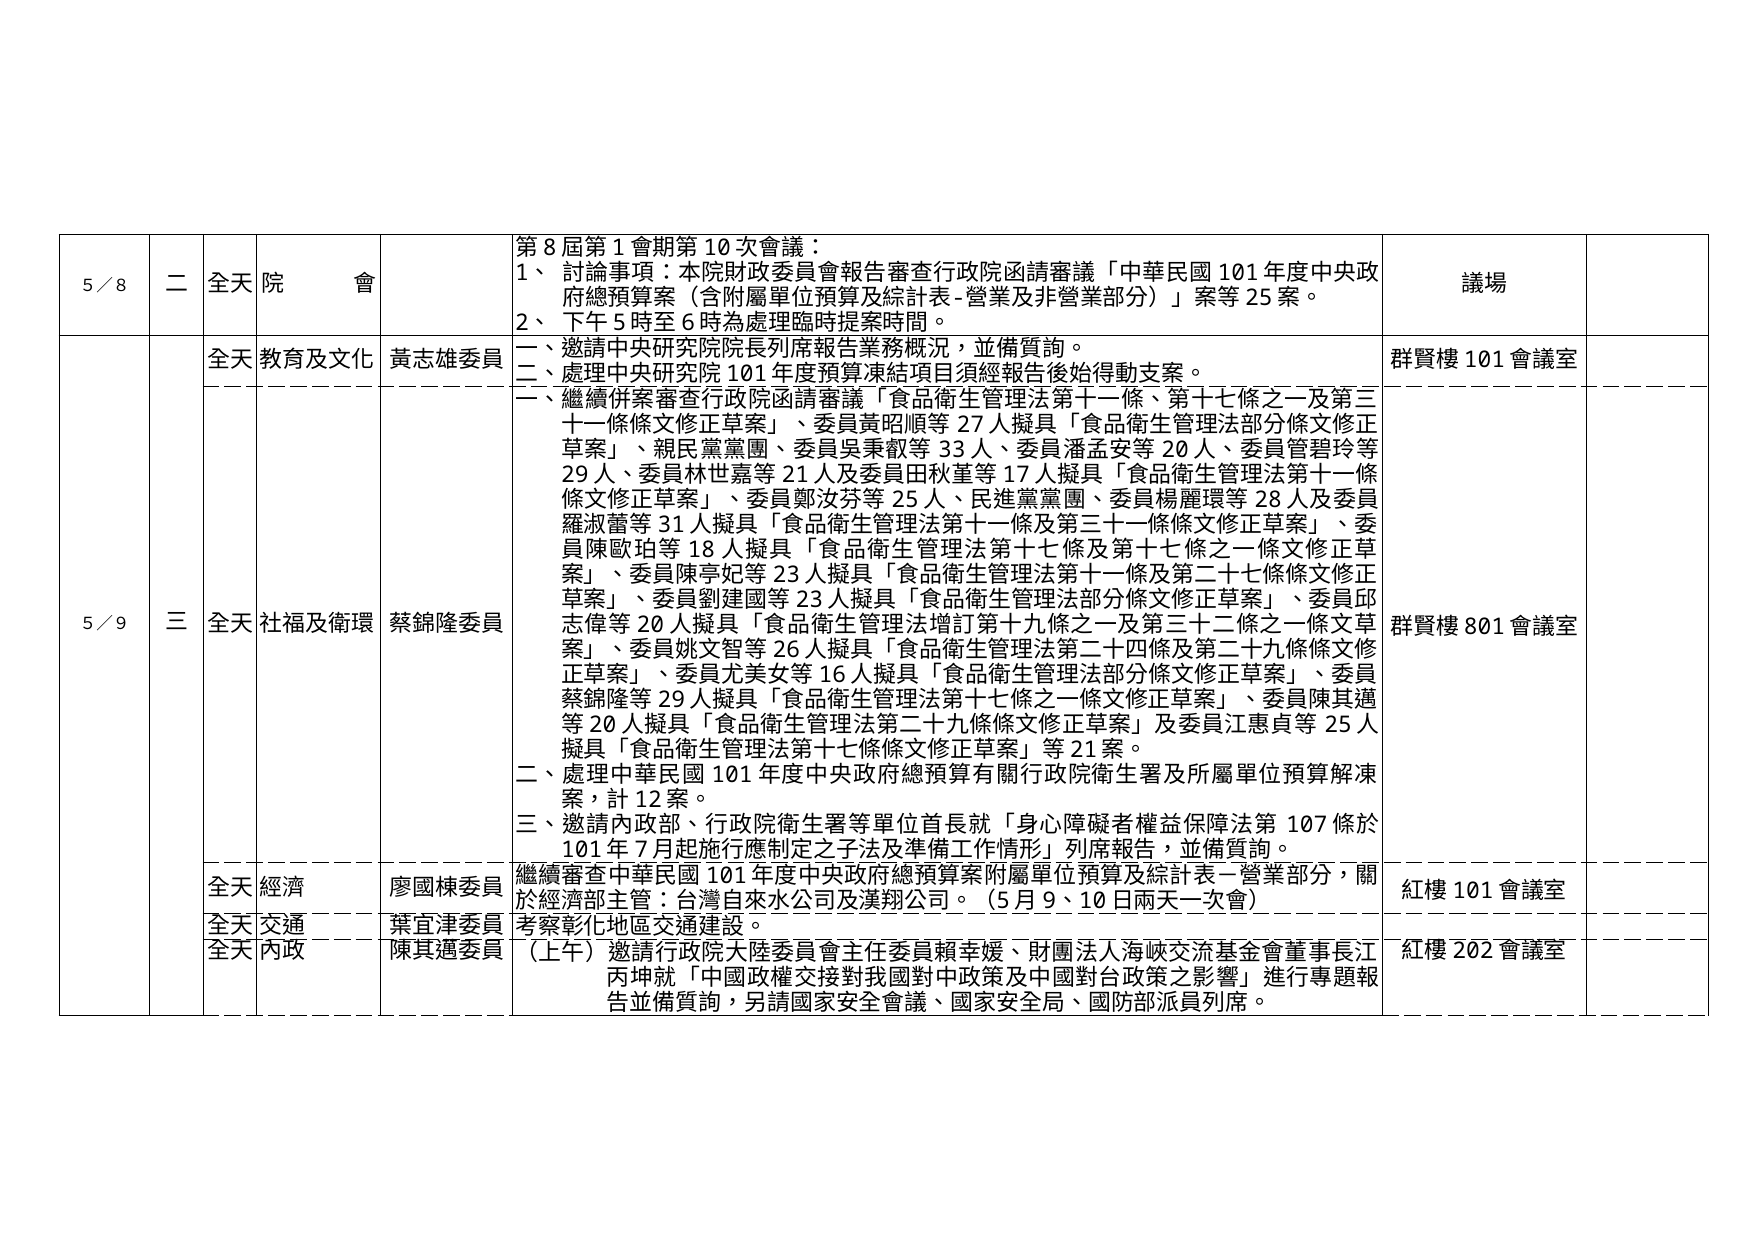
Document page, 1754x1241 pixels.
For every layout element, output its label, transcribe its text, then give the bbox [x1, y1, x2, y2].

table_cell [1587, 939, 1708, 1015]
table_cell 陳其邁委員 [381, 939, 512, 1015]
table_cell 一、繼續併案審查行政院函請審議「食品衛生管理法第十一條、第十七條之一及第三十一條條文修正草案」、委員黃昭順等27人擬具「食品衛生管理法部分條文修正草案」、親民黨黨團、委員吳秉叡等33人、委員潘孟安等20人、委員管碧玲等29人、委員林世嘉等21人及委員田秋堇等17人擬具「食品衛生管理法第十一條條文修正草案」、委員鄭汝芬等25人、民進黨黨團、委員楊麗環等28人及委員羅淑蕾等31人擬具「食品衛生管理法第十一條及第三十一條條文修正草案」、委員陳歐珀等18人擬具「食品衛生管理法第十七條及第十七條之一條文修正草案」、委員陳亭妃等23人擬具「食品衛生管理法第十一條及第二十七條條文修正草案」、委員劉建國等23人擬具「食品衛生管理法部分條文修正草案」、委員邱志偉等20人擬具「食品衛生管理法增訂第十九條之一及第三十二條之一條文草案」、委員姚文智等26人擬具「食品衛生管理法第二十四條及第二十九條條文修正草案」、委員尤美女等16人擬具「食品衛生管理法部分條文修正草案」、委員蔡錦隆等29人擬具「食品衛生管理法第十七條之一條文修正草案」、委員陳其邁等20人擬具「食品衛生管理法第二十九條條文修正草案」及委員江惠貞等25人擬具「食品衛生管理法第十七條條文修正草案」等21案。 二、處理中華民國101年度中央政府總預算有關行政院衛生署及所屬單位預算解凍案，計12案。 三、邀請內政部、行政院衛生署等單位首長就「身心障礙者權益保障法第107條於101年7月起施行應制定之子法及準備工作情形」列席報告，並備質詢。 [513, 386, 1382, 862]
table_header 二 [150, 235, 203, 335]
table_header 議場 [1383, 235, 1586, 335]
table_cell 群賢樓101會議室 [1383, 336, 1586, 386]
table_cell [1587, 913, 1708, 939]
table_header ５／８ [60, 235, 149, 335]
table_cell [1587, 336, 1708, 386]
table_cell [1587, 862, 1708, 913]
table_cell 紅樓202會議室 [1383, 939, 1586, 1015]
table_cell [1383, 913, 1586, 939]
table_header 院 會 [257, 235, 380, 335]
table_cell 全天 [204, 336, 256, 386]
table_cell 教育及文化 [257, 336, 380, 386]
table_cell 全天 [204, 386, 256, 862]
table_cell 黃志雄委員 [381, 336, 512, 386]
table_cell 群賢樓801會議室 [1383, 386, 1586, 862]
table_cell 蔡錦隆委員 [381, 386, 512, 862]
table_header 全天 [204, 235, 256, 335]
table_cell 全天 [204, 939, 256, 1015]
table_header 第8屆第1會期第10次會議： 討論事項：本院財政委員會報告審查行政院函請審議「中華民國101年度中央政府總預算案（含附屬單位預算及綜計表-營業及非營業部分）」案等25案。 下午5時至6時為處理臨時提案時間。 [513, 235, 1382, 335]
table_cell 經濟 [257, 862, 380, 913]
table_cell ５／９ [60, 336, 149, 1015]
table_cell 三 [150, 336, 203, 1015]
table_header [1587, 235, 1708, 335]
table_cell （上午）邀請行政院大陸委員會主任委員賴幸媛、財團法人海峽交流基金會董事長江丙坤就「中國政權交接對我國對中政策及中國對台政策之影響」進行專題報告並備質詢，另請國家安全會議、國家安全局、國防部派員列席。 [513, 939, 1382, 1015]
table_cell 紅樓101會議室 [1383, 862, 1586, 913]
table_cell 廖國棟委員 [381, 862, 512, 913]
table_cell 內政 [257, 939, 380, 1015]
table_cell 全天 [204, 862, 256, 913]
table_cell 社福及衛環 [257, 386, 380, 862]
table_cell 一、邀請中央研究院院長列席報告業務概況，並備質詢。 二、處理中央研究院101年度預算凍結項目須經報告後始得動支案。 [513, 336, 1382, 386]
table_cell [1587, 386, 1708, 862]
table_cell 繼續審查中華民國101年度中央政府總預算案附屬單位預算及綜計表－營業部分，關於經濟部主管：台灣自來水公司及漢翔公司。（5月9、10日兩天一次會） [513, 862, 1382, 913]
table_cell 葉宜津委員 [381, 913, 512, 939]
table_cell 考察彰化地區交通建設。 [513, 913, 1382, 939]
table_cell 交通 [257, 913, 380, 939]
table_header [381, 235, 512, 335]
table_cell 全天 [204, 913, 256, 939]
